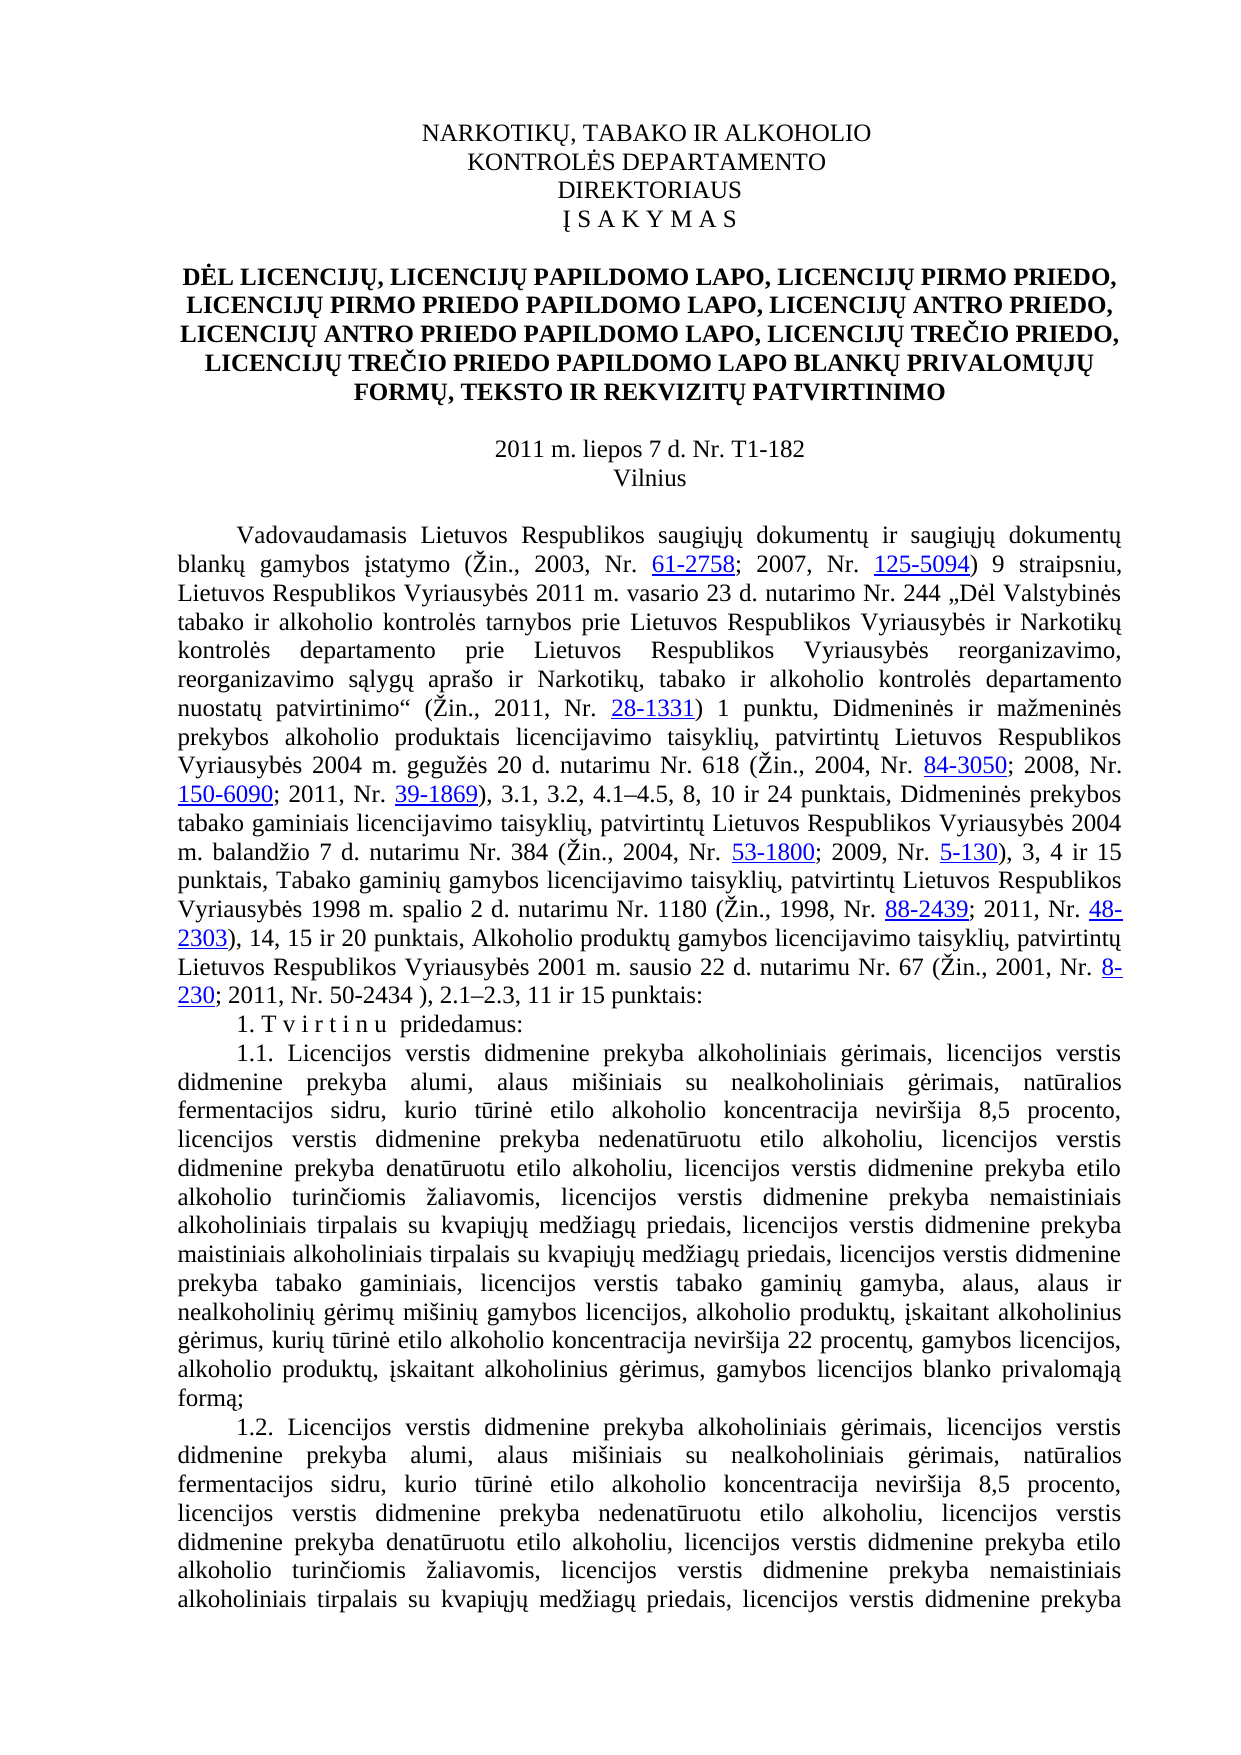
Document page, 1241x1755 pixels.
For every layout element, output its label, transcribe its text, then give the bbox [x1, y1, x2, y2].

text NARKOTIKŲ, TABAKO IR ALKOHOLIO KONTROLĖS DEPARTAMENTO [177, 118, 1122, 176]
text DIREKTORIAUS [177, 176, 1122, 204]
text 1.2. Licencijos verstis didmenine prekyba alkoholiniais gėrimais, licencijos verstis didmenine prekyba alumi, alaus mišiniais su nealkoholiniais gėrimais, natūralios fermentacijos sidru, kurio tūrinė etilo alkoholio koncentracija neviršija 8,5 procento, licencijos verstis didmenine prekyba nedenatūruotu etilo alkoholiu, licencijos verstis didmenine prekyba denatūruotu etilo alkoholiu, licencijos verstis didmenine prekyba etilo alkoholio turinčiomis žaliavomis, licencijos verstis didmenine prekyba nemaistiniais alkoholiniais tirpalais su kvapiųjų medžiagų priedais, licencijos verstis didmenine prekyba [177, 1412, 1122, 1613]
text ĮSAKYMAS [177, 204, 1122, 233]
text Vilnius [177, 463, 1122, 492]
text Vadovaudamasis Lietuvos Respublikos saugiųjų dokumentų ir saugiųjų dokumentų blankų gamybos įstatymo (Žin., 2003, Nr. 61-2758; 2007, Nr. 125-5094) 9 straipsniu, Lietuvos Respublikos Vyriausybės 2011 m. vasario 23 d. nutarimo Nr. 244 „Dėl Valstybinės tabako ir alkoholio kontrolės tarnybos prie Lietuvos Respublikos Vyriausybės ir Narkotikų kontrolės departamento prie Lietuvos Respublikos Vyriausybės reorganizavimo, reorganizavimo sąlygų aprašo ir Narkotikų, tabako ir alkoholio kontrolės departamento nuostatų patvirtinimo“ (Žin., 2011, Nr. 28-1331) 1 punktu, Didmeninės ir mažmeninės prekybos alkoholio produktais licencijavimo taisyklių, patvirtintų Lietuvos Respublikos Vyriausybės 2004 m. gegužės 20 d. nutarimu Nr. 618 (Žin., 2004, Nr. 84-3050; 2008, Nr. 150-6090; 2011, Nr. 39-1869), 3.1, 3.2, 4.1–4.5, 8, 10 ir 24 punktais, Didmeninės prekybos tabako gaminiais licencijavimo taisyklių, patvirtintų Lietuvos Respublikos Vyriausybės 2004 m. balandžio 7 d. nutarimu Nr. 384 (Žin., 2004, Nr. 53-1800; 2009, Nr. 5-130), 3, 4 ir 15 punktais, Tabako gaminių gamybos licencijavimo taisyklių, patvirtintų Lietuvos Respublikos Vyriausybės 1998 m. spalio 2 d. nutarimu Nr. 1180 (Žin., 1998, Nr. 88-2439; 2011, Nr. 48-2303), 14, 15 ir 20 punktais, Alkoholio produktų gamybos licencijavimo taisyklių, patvirtintų Lietuvos Respublikos Vyriausybės 2001 m. sausio 22 d. nutarimu Nr. 67 (Žin., 2001, Nr. 8-230; 2011, Nr. 50-2434 ), 2.1–2.3, 11 ir 15 punktais: [177, 521, 1122, 1009]
text 2011 m. liepos 7 d. Nr. T1-182 [177, 434, 1122, 463]
text 1. Tvirtinu pridedamus: [177, 1009, 1122, 1038]
text DĖL licencijŲ, licencijŲ papildomo lapo, licencijŲ pirmo priedo, licencijŲ pirmo priedo papildomo lapo, licencijŲ antro priedo, licencijŲ antro priedo papildomo lapo, licencijŲ treČio priedo, licencijŲ treČio PRIEDO papildomo lapo BLANKŲ PRIVALOMŲJŲ FORMŲ, TEKSTO Ir rekvizitų PATVIRTINIMO [177, 262, 1122, 406]
text 1.1. Licencijos verstis didmenine prekyba alkoholiniais gėrimais, licencijos verstis didmenine prekyba alumi, alaus mišiniais su nealkoholiniais gėrimais, natūralios fermentacijos sidru, kurio tūrinė etilo alkoholio koncentracija neviršija 8,5 procento, licencijos verstis didmenine prekyba nedenatūruotu etilo alkoholiu, licencijos verstis didmenine prekyba denatūruotu etilo alkoholiu, licencijos verstis didmenine prekyba etilo alkoholio turinčiomis žaliavomis, licencijos verstis didmenine prekyba nemaistiniais alkoholiniais tirpalais su kvapiųjų medžiagų priedais, licencijos verstis didmenine prekyba maistiniais alkoholiniais tirpalais su kvapiųjų medžiagų priedais, licencijos verstis didmenine prekyba tabako gaminiais, licencijos verstis tabako gaminių gamyba, alaus, alaus ir nealkoholinių gėrimų mišinių gamybos licencijos, alkoholio produktų, įskaitant alkoholinius gėrimus, kurių tūrinė etilo alkoholio koncentracija neviršija 22 procentų, gamybos licencijos, alkoholio produktų, įskaitant alkoholinius gėrimus, gamybos licencijos blanko privalomąją formą; [177, 1038, 1122, 1412]
